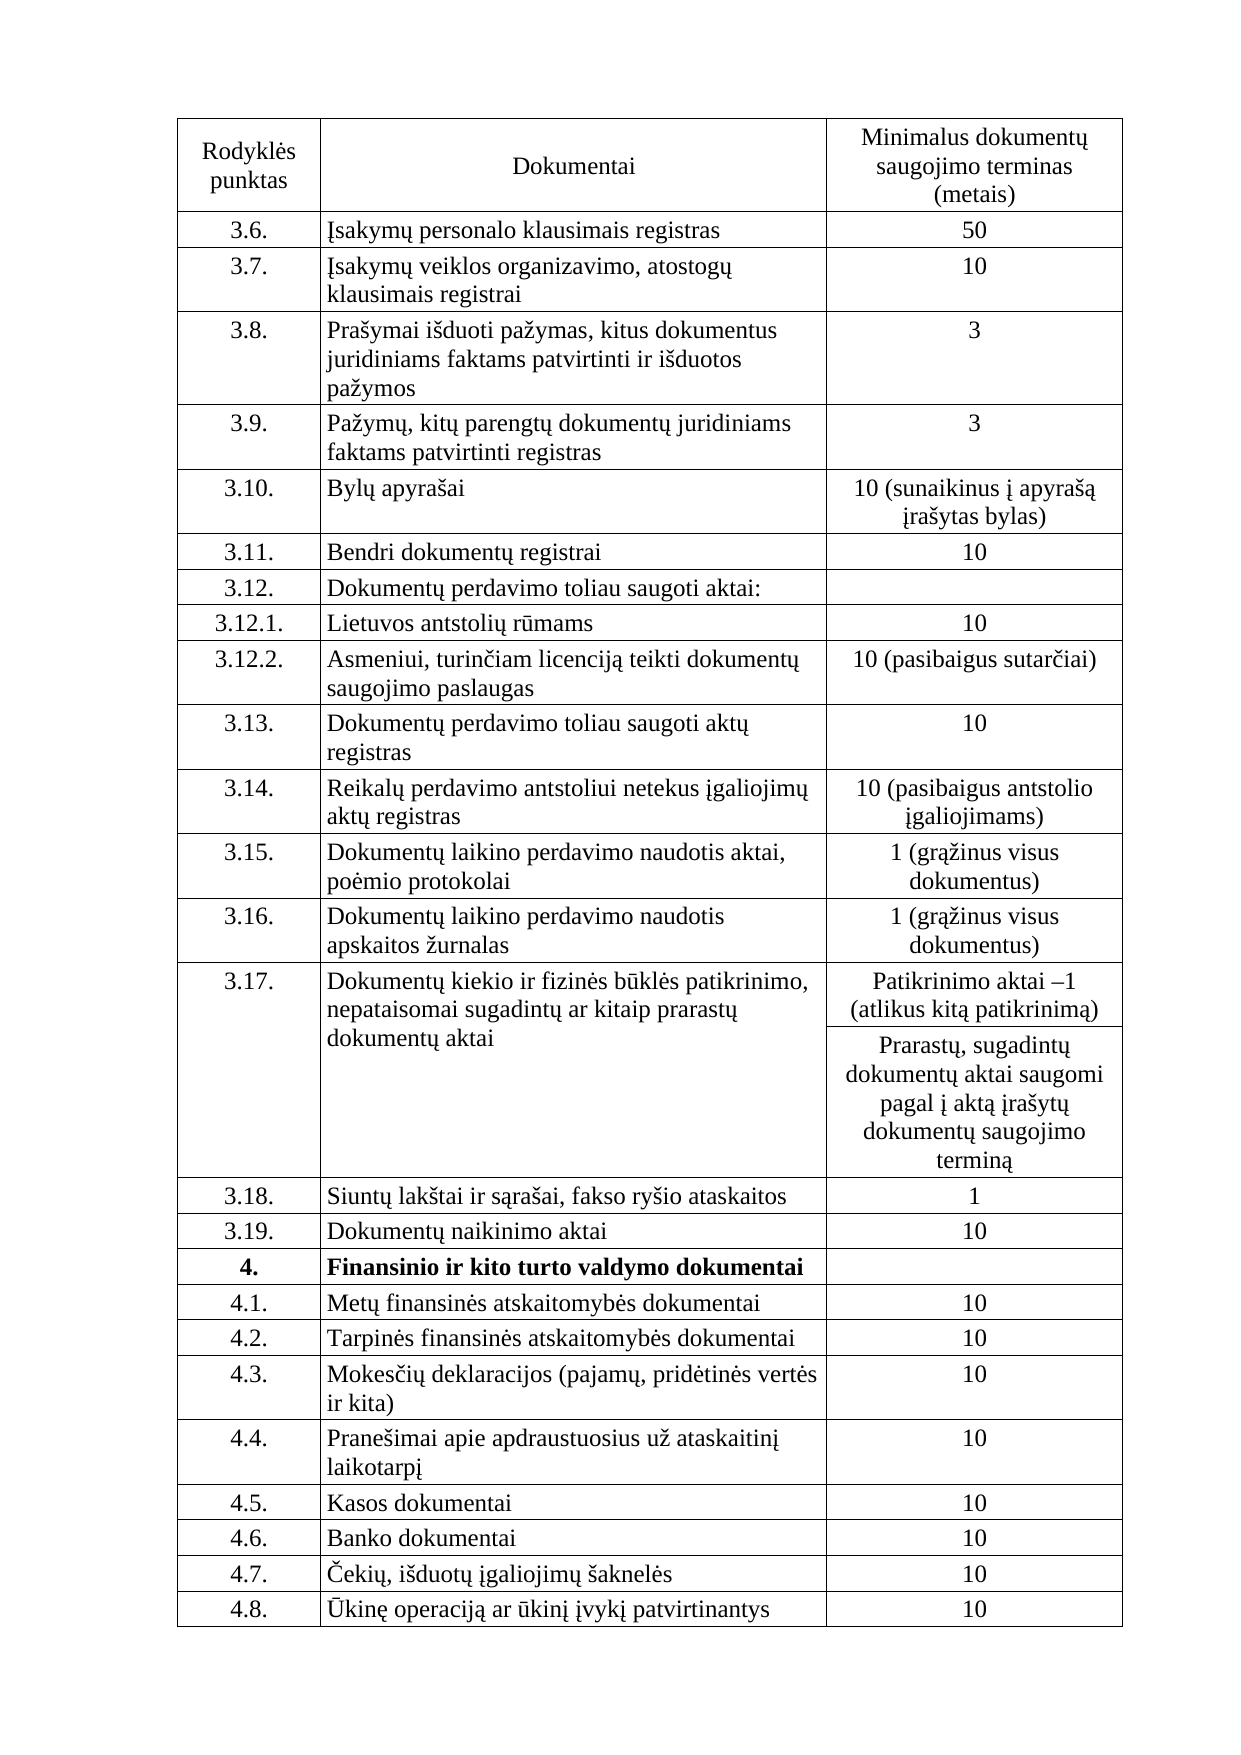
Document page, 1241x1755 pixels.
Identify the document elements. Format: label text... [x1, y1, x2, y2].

table_header Dokumentai [321, 119, 826, 211]
table_cell 3.14. [178, 770, 320, 833]
table_cell 10 [827, 1320, 1122, 1355]
table_cell Bendri dokumentų registrai [321, 534, 826, 569]
table_cell 3.11. [178, 534, 320, 569]
table_cell 3.8. [178, 312, 320, 404]
table_cell Įsakymų veiklos organizavimo, atostogų klausimais registrai [321, 248, 826, 311]
table_cell 3.10. [178, 470, 320, 533]
table_cell 1 (grąžinus visus dokumentus) [827, 899, 1122, 962]
table_cell 4.4. [178, 1420, 320, 1484]
table_cell Prašymai išduoti pažymas, kitus dokumentus juridiniams faktams patvirtinti ir išduotos pažymos [321, 312, 826, 404]
table_cell 10 [827, 1592, 1122, 1626]
table_cell 10 [827, 248, 1122, 311]
table_cell Patikrinimo aktai –1 (atlikus kitą patikrinimą) [827, 963, 1122, 1026]
table_header Minimalus dokumentų saugojimo terminas (metais) [827, 119, 1122, 211]
table_cell Reikalų perdavimo antstoliui netekus įgaliojimų aktų registras [321, 770, 826, 833]
table_cell 10 [827, 605, 1122, 640]
table_cell 4.6. [178, 1520, 320, 1555]
table_cell 1 [827, 1178, 1122, 1212]
table_cell 3.15. [178, 834, 320, 897]
table_cell Prarastų, sugadintų dokumentų aktai saugomi pagal į aktą įrašytų dokumentų saugojimo terminą [827, 1027, 1122, 1177]
table_cell 3.16. [178, 899, 320, 962]
table_cell Kasos dokumentai [321, 1485, 826, 1519]
table_cell 3.12.2. [178, 641, 320, 704]
table_cell 3 [827, 405, 1122, 469]
table_cell 3.7. [178, 248, 320, 311]
table_cell Dokumentų perdavimo toliau saugoti aktų registras [321, 705, 826, 769]
table_cell 10 [827, 1485, 1122, 1519]
table_cell 3.18. [178, 1178, 320, 1212]
table_cell Finansinio ir kito turto valdymo dokumentai [321, 1249, 826, 1284]
table_cell 10 [827, 1285, 1122, 1319]
table_cell 4.5. [178, 1485, 320, 1519]
table_cell 3.6. [178, 212, 320, 247]
table_cell Ūkinę operaciją ar ūkinį įvykį patvirtinantys [321, 1592, 826, 1626]
table_cell 10 [827, 1420, 1122, 1484]
table_cell Banko dokumentai [321, 1520, 826, 1555]
table_cell [827, 1249, 1122, 1284]
table_cell Dokumentų laikino perdavimo naudotis aktai, poėmio protokolai [321, 834, 826, 897]
table_cell 10 (sunaikinus į apyrašą įrašytas bylas) [827, 470, 1122, 533]
table_cell Pranešimai apie apdraustuosius už ataskaitinį laikotarpį [321, 1420, 826, 1484]
table_cell 3.17. [178, 963, 320, 1177]
table_cell 10 (pasibaigus sutarčiai) [827, 641, 1122, 704]
table_header Rodyklės punktas [178, 119, 320, 211]
table_cell 10 [827, 705, 1122, 769]
table_cell 10 [827, 1556, 1122, 1591]
table_cell 3.12. [178, 570, 320, 604]
table_cell 4.8. [178, 1592, 320, 1626]
table_cell Siuntų lakštai ir sąrašai, fakso ryšio ataskaitos [321, 1178, 826, 1212]
table_cell Metų finansinės atskaitomybės dokumentai [321, 1285, 826, 1319]
table_cell 4.7. [178, 1556, 320, 1591]
table_cell 10 [827, 1214, 1122, 1248]
table_cell 4.1. [178, 1285, 320, 1319]
table_cell 10 (pasibaigus antstolio įgaliojimams) [827, 770, 1122, 833]
table_cell Bylų apyrašai [321, 470, 826, 533]
table_cell 4.2. [178, 1320, 320, 1355]
table_cell Lietuvos antstolių rūmams [321, 605, 826, 640]
table_cell Dokumentų perdavimo toliau saugoti aktai: [321, 570, 826, 604]
table_cell 3.19. [178, 1214, 320, 1248]
table_cell 4. [178, 1249, 320, 1284]
table_cell 10 [827, 1356, 1122, 1419]
table_cell Tarpinės finansinės atskaitomybės dokumentai [321, 1320, 826, 1355]
table_cell Dokumentų naikinimo aktai [321, 1214, 826, 1248]
table_cell 3 [827, 312, 1122, 404]
table_cell 3.13. [178, 705, 320, 769]
table_cell Mokesčių deklaracijos (pajamų, pridėtinės vertės ir kita) [321, 1356, 826, 1419]
table_cell 3.9. [178, 405, 320, 469]
table_cell Įsakymų personalo klausimais registras [321, 212, 826, 247]
table_cell 4.3. [178, 1356, 320, 1419]
table_cell Dokumentų laikino perdavimo naudotis apskaitos žurnalas [321, 899, 826, 962]
table_cell Asmeniui, turinčiam licenciją teikti dokumentų saugojimo paslaugas [321, 641, 826, 704]
table_cell Čekių, išduotų įgaliojimų šaknelės [321, 1556, 826, 1591]
table_cell 50 [827, 212, 1122, 247]
table_cell Pažymų, kitų parengtų dokumentų juridiniams faktams patvirtinti registras [321, 405, 826, 469]
table_cell 3.12.1. [178, 605, 320, 640]
table_cell 10 [827, 534, 1122, 569]
table_cell 10 [827, 1520, 1122, 1555]
table_cell [827, 570, 1122, 604]
table_cell Dokumentų kiekio ir fizinės būklės patikrinimo, nepataisomai sugadintų ar kitaip prarastų dokumentų aktai [321, 963, 826, 1177]
table_cell 1 (grąžinus visus dokumentus) [827, 834, 1122, 897]
